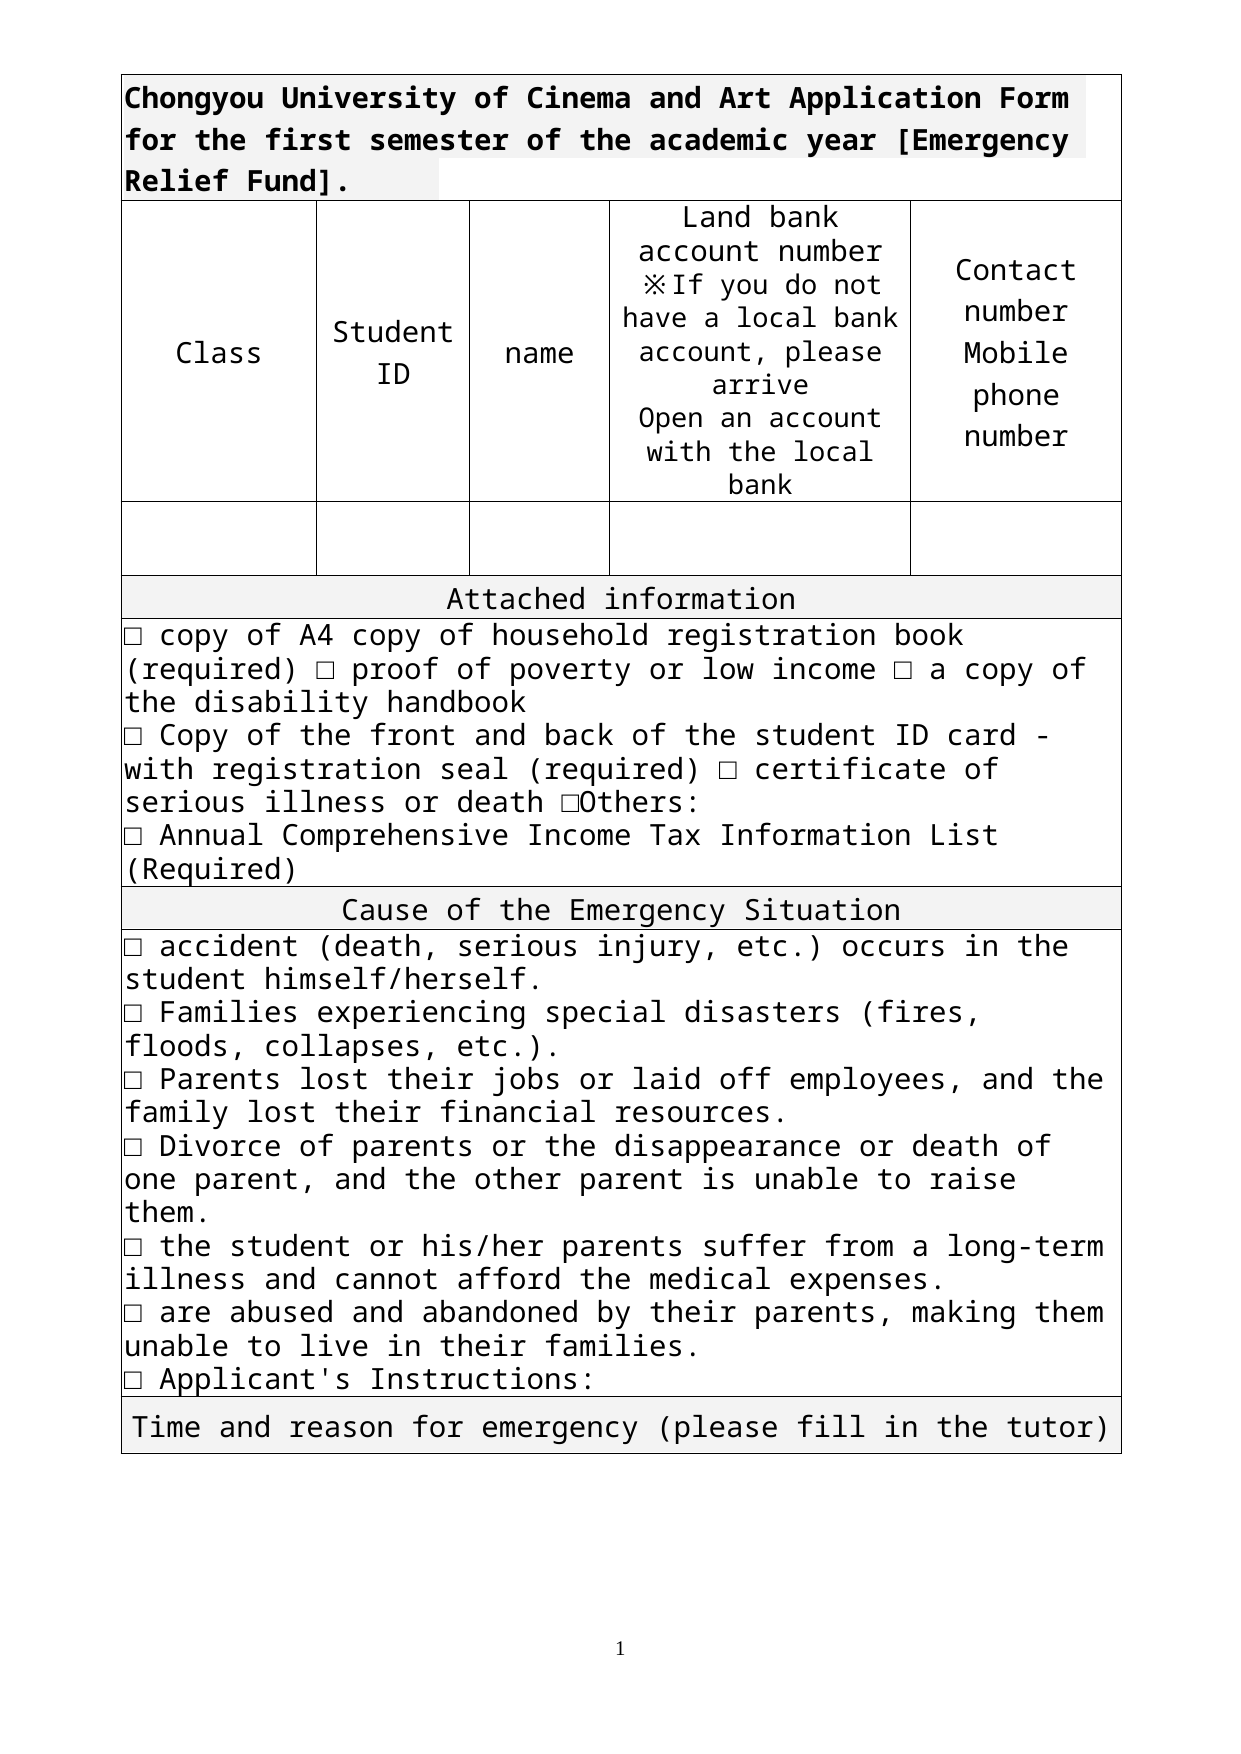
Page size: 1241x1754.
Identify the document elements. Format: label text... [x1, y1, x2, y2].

table_cell [610, 502, 910, 575]
table_cell Class [122, 201, 316, 501]
table_cell Contact number Mobile phone number [911, 201, 1121, 501]
table_header Chongyou University of Cinema and Art Application Form for the first semester of the academic year [Emergency Relief Fund]. [122, 75, 1121, 200]
table_cell [317, 502, 469, 575]
table_cell □ accident (death, serious injury, etc.) occurs in the student himself/herself. □ Families experiencing special disasters (fires, floods, collapses, etc.). □ Parents lost their jobs or laid off employees, and the family lost their financial resources. □ Divorce of parents or the disappearance or death of one parent, and the other parent is unable to raise them. □ the student or his/her parents suffer from a long-term illness and cannot afford the medical expenses. □ are abused and abandoned by their parents, making them unable to live in their families. □ Applicant's Instructions: [122, 930, 1121, 1396]
table_cell Time and reason for emergency (please fill in the tutor) [122, 1397, 1121, 1452]
table_cell [911, 502, 1121, 575]
table_cell name [470, 201, 609, 501]
table_cell Attached information [122, 576, 1121, 618]
table_cell [470, 502, 609, 575]
table_cell □ copy of A4 copy of household registration book (required) □ proof of poverty or low income □ a copy of the disability handbook □ Copy of the front and back of the student ID card - with registration seal (required) □ certificate of serious illness or death □Others: □ Annual Comprehensive Income Tax Information List (Required) [122, 619, 1121, 886]
table_cell Cause of the Emergency Situation [122, 887, 1121, 928]
table_cell [122, 502, 316, 575]
table_cell Student ID [317, 201, 469, 501]
table_cell Land bank account number ※If you do not have a local bank account, please arrive Open an account with the local bank [610, 201, 910, 501]
